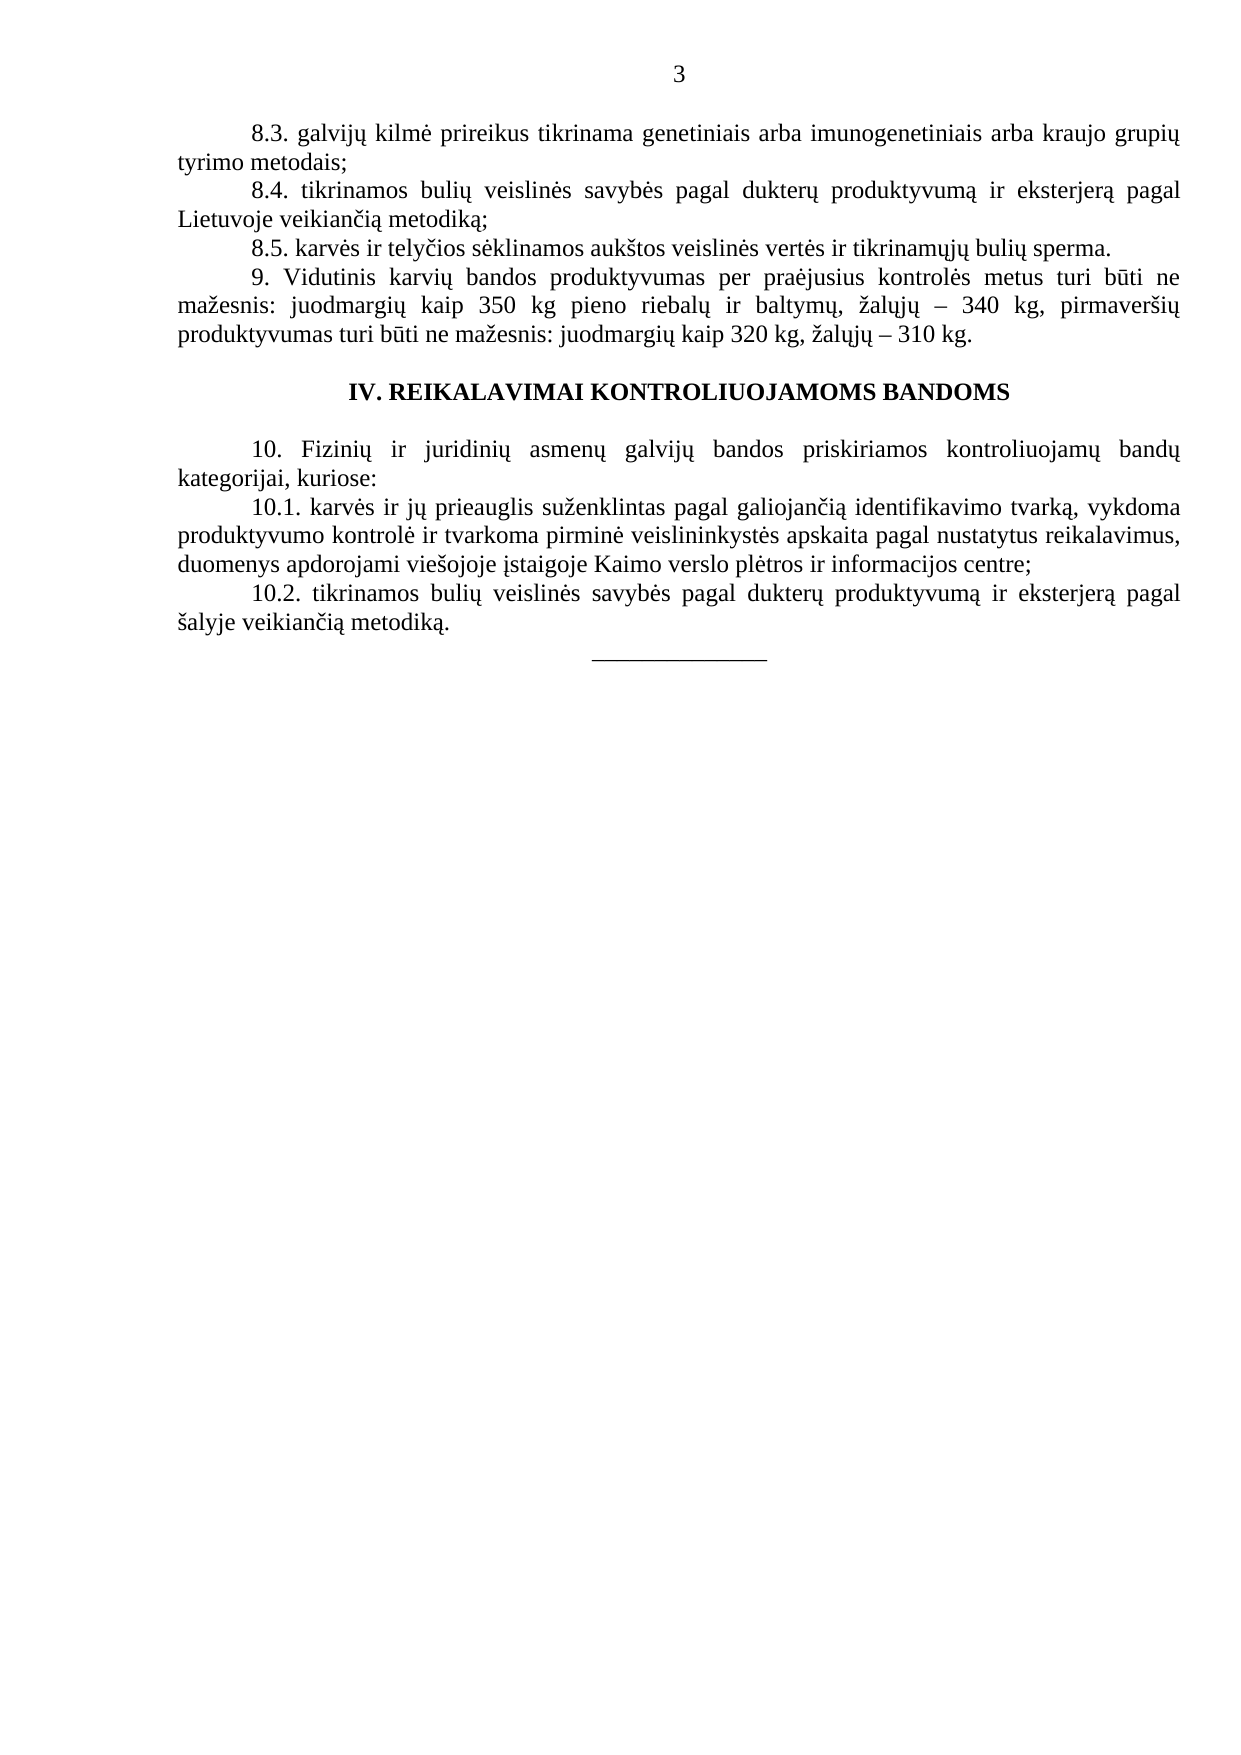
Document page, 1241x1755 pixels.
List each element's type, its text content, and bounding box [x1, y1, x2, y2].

text 9. Vidutinis karvių bandos produktyvumas per praėjusius kontrolės metus turi būti ne mažesnis: juodmargių kaip 350 kg pieno riebalų ir baltymų, žalųjų – 340 kg, pirmaveršių produktyvumas turi būti ne mažesnis: juodmargių kaip 320 kg, žalųjų – 310 kg. [177, 262, 1181, 348]
text 10.1. karvės ir jų prieauglis suženklintas pagal galiojančią identifikavimo tvarką, vykdoma produktyvumo kontrolė ir tvarkoma pirminė veislininkystės apskaita pagal nustatytus reikalavimus, duomenys apdorojami viešojoje įstaigoje Kaimo verslo plėtros ir informacijos centre; [177, 492, 1181, 578]
text 10. Fizinių ir juridinių asmenų galvijų bandos priskiriamos kontroliuojamų bandų kategorijai, kuriose: [177, 434, 1181, 492]
text 8.4. tikrinamos bulių veislinės savybės pagal dukterų produktyvumą ir eksterjerą pagal Lietuvoje veikiančią metodiką; [177, 176, 1181, 233]
text 10.2. tikrinamos bulių veislinės savybės pagal dukterų produktyvumą ir eksterjerą pagal šalyje veikiančią metodiką. [177, 578, 1181, 636]
text 8.3. galvijų kilmė prireikus tikrinama genetiniais arba imunogenetiniais arba kraujo grupių tyrimo metodais; [177, 118, 1181, 176]
text IV. REIKALAVIMAI KONTROLIUOJAMOMS BANDOMS [177, 377, 1181, 406]
text ______________ [177, 636, 1181, 664]
text 8.5. karvės ir telyčios sėklinamos aukštos veislinės vertės ir tikrinamųjų bulių sperma. [177, 233, 1181, 262]
